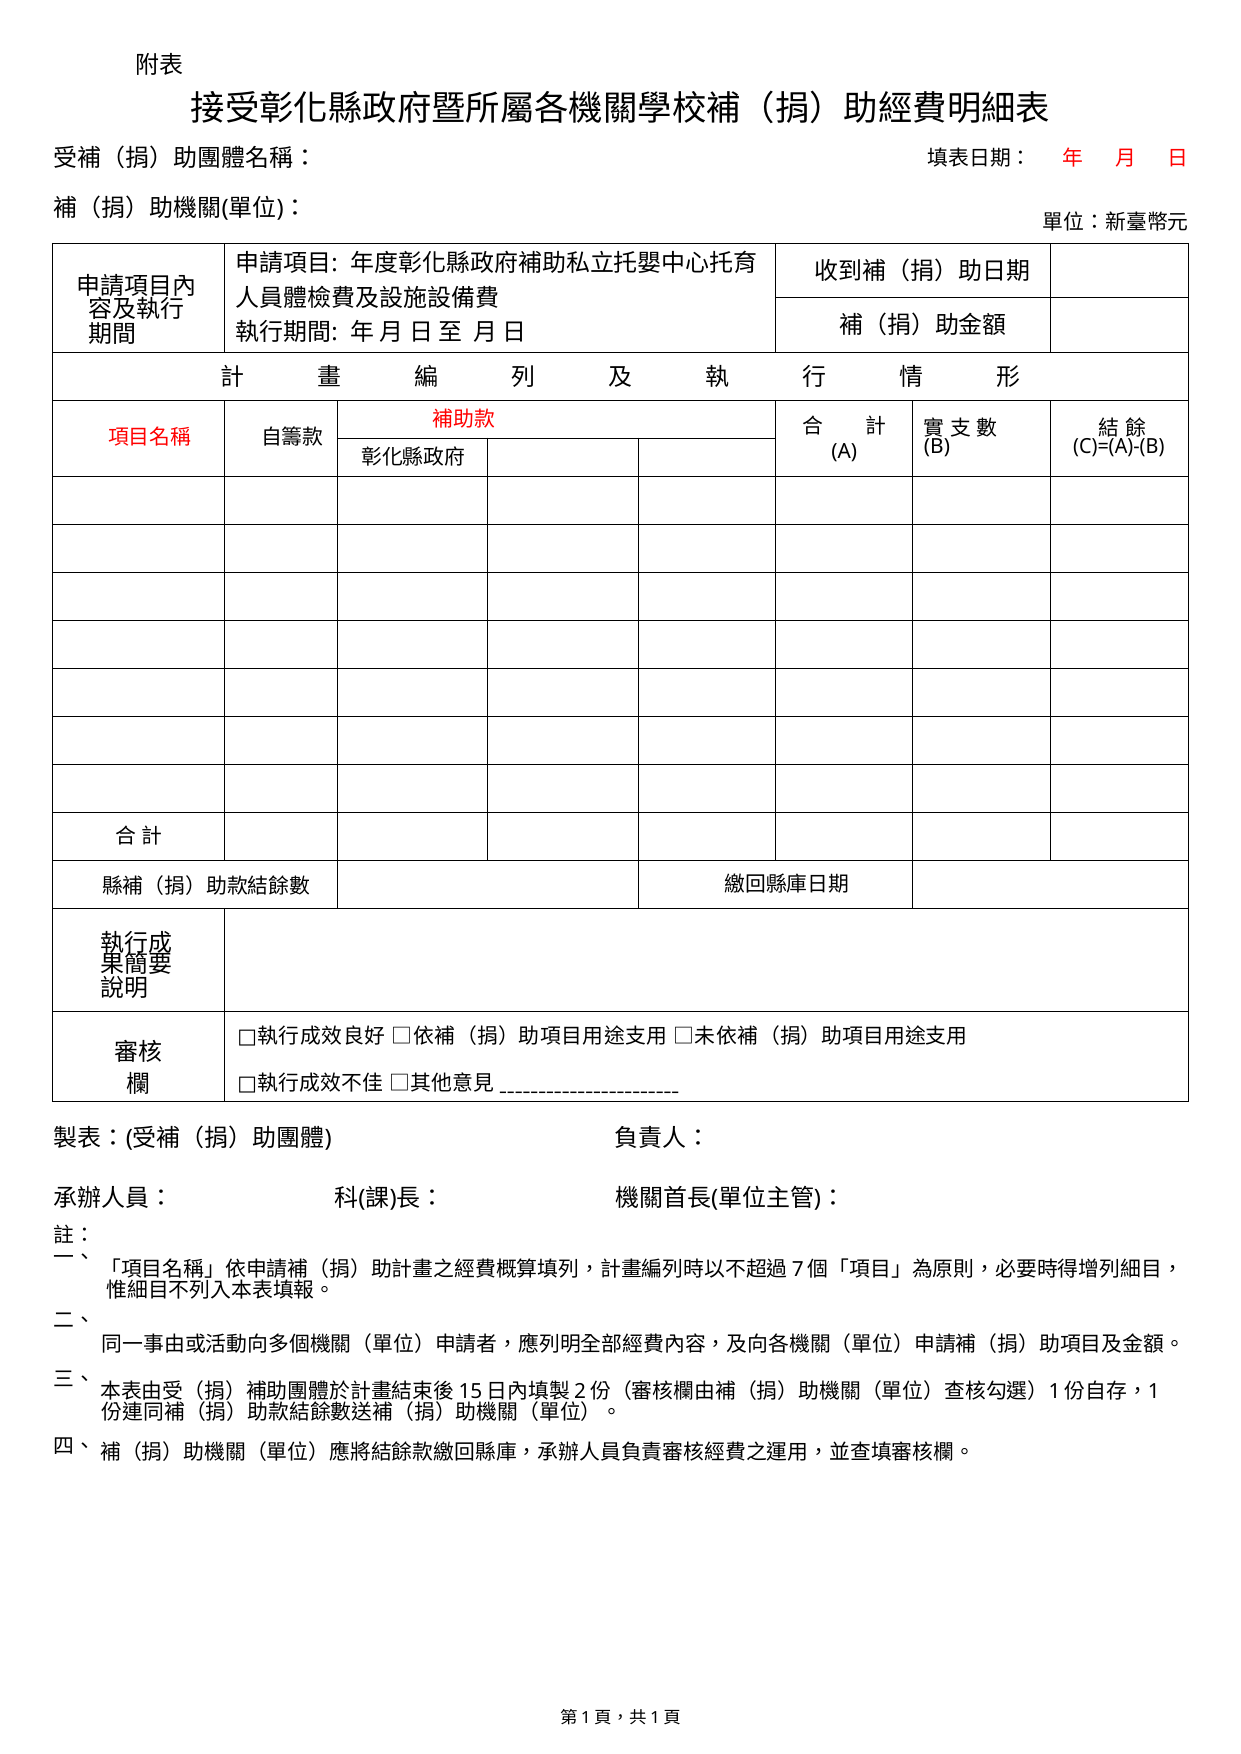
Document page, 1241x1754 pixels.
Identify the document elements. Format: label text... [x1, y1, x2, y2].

table_cell [225, 813, 337, 860]
subtitle 附表 [135, 45, 1201, 80]
table_cell 計 畫 編 列 及 執 行 情 形 [53, 353, 1188, 400]
table_cell [338, 765, 487, 812]
text 接受彰化縣政府暨所屬各機關學校補（捐）助經費明細表 [188, 81, 1052, 130]
table_cell [338, 477, 487, 523]
table_cell [225, 909, 1188, 1011]
table_cell [776, 813, 912, 860]
table_cell 合 計 [53, 813, 224, 860]
table_cell [1051, 669, 1188, 716]
table_cell [1051, 717, 1188, 764]
table_cell [776, 717, 912, 764]
table_cell □執行成效良好 □依補（捐）助項目用途支用 □未依補（捐）助項目用途支用 □執行成效不佳 □其他意見ˍˍˍˍˍˍˍˍˍˍˍˍˍˍˍˍˍˍˍˍˍˍˍ [225, 1012, 1188, 1101]
table_cell [225, 669, 337, 716]
table_cell [488, 717, 638, 764]
table_cell 合 計 (A) [776, 401, 912, 476]
table_cell [1051, 525, 1188, 572]
table_cell [776, 621, 912, 668]
table_cell [338, 861, 638, 908]
table_cell [53, 477, 224, 523]
table_cell [639, 573, 775, 620]
table_cell [53, 573, 224, 620]
table_header 申請項目內容及執行期間 [53, 244, 224, 352]
text 第1頁，共1頁 [188, 1706, 1052, 1729]
table_cell [913, 477, 1050, 523]
table_cell [639, 477, 775, 523]
table_cell [53, 669, 224, 716]
text 三、 本表由受（捐）補助團體於計畫結束後15日內填製2份（審核欄由補（捐）助機關（單位）查核勾選）1份自存，1份連同補（捐）助款結餘數送補（捐）助機關（單位）。 [54, 1374, 1179, 1425]
table_cell [913, 525, 1050, 572]
table_cell [1051, 298, 1188, 352]
table_cell [225, 573, 337, 620]
table_cell [776, 477, 912, 523]
table_cell 彰化縣政府 [338, 439, 487, 476]
text 一、 「項目名稱」依申請補（捐）助計畫之經費概算填列，計畫編列時以不超過7個「項目」為原則，必要時得增列細目， 惟細目不列入本表填報。 [54, 1253, 1179, 1304]
table_cell [639, 621, 775, 668]
table_cell [913, 765, 1050, 812]
text 單位：新臺幣元 [1043, 206, 1201, 236]
table_cell [338, 717, 487, 764]
table_cell 補（捐）助金額 [776, 298, 1050, 352]
table_cell [338, 813, 487, 860]
table_cell [53, 525, 224, 572]
table_cell [776, 669, 912, 716]
text 同一事由或活動向多個機關（單位）申請者，應列明全部經費內容，及向各機關（單位）申請補（捐）助項目及金額。 [101, 1332, 1201, 1356]
table_cell [913, 621, 1050, 668]
table_cell 結 餘(C)=(A)-(B) [1051, 401, 1188, 476]
table_cell [639, 717, 775, 764]
table_cell [913, 861, 1188, 908]
table_cell [639, 525, 775, 572]
table_cell [225, 765, 337, 812]
table_cell [225, 525, 337, 572]
table_cell [913, 717, 1050, 764]
table_cell [488, 525, 638, 572]
text 受補（捐）助團體名稱： 填表日期： 年 月 日 [54, 139, 1201, 173]
table_cell [639, 669, 775, 716]
table_cell [225, 717, 337, 764]
table_cell [53, 765, 224, 812]
table_cell [913, 573, 1050, 620]
table_cell [1051, 573, 1188, 620]
table_cell [338, 525, 487, 572]
table_cell 縣補（捐）助款結餘數 [53, 861, 337, 908]
table_cell [488, 669, 638, 716]
table_cell [776, 765, 912, 812]
table_header [1051, 244, 1188, 297]
table_cell 實 支 數(B) [913, 401, 1050, 476]
text 四、 補（捐）助機關（單位）應將結餘款繳回縣庫，承辦人員負責審核經費之運用，並查填審核欄。 [54, 1429, 1201, 1465]
text 註： [54, 1221, 1201, 1248]
table_cell 自籌款 [225, 401, 337, 476]
table_cell 審核欄 [53, 1012, 224, 1101]
table_cell [639, 765, 775, 812]
table_cell 項目名稱 [53, 401, 224, 476]
table_cell [488, 573, 638, 620]
table_cell [53, 621, 224, 668]
subtitle 製表：(受補（捐）助團體) 負責人： [54, 1119, 1201, 1153]
table_cell 執行成果簡要說明 [53, 909, 224, 1011]
table_cell [1051, 765, 1188, 812]
table_cell [338, 621, 487, 668]
table_cell [338, 573, 487, 620]
table_cell [913, 813, 1050, 860]
table_header 申請項目: 年度彰化縣政府補助私立托嬰中心托育人員體檢費及設施設備費 執行期間: 年 月 日 至 月 日 [225, 244, 775, 352]
table_cell [1051, 477, 1188, 523]
table_cell [776, 573, 912, 620]
table_cell [338, 669, 487, 716]
table_cell [488, 765, 638, 812]
table_cell [639, 813, 775, 860]
table_cell [913, 669, 1050, 716]
subtitle 補（捐）助機關(單位)： [54, 189, 326, 223]
table_cell 補助款 [338, 401, 775, 438]
table_cell [225, 477, 337, 523]
table_cell [488, 813, 638, 860]
table_cell [488, 477, 638, 523]
table_header 收到補（捐）助日期 [776, 244, 1050, 297]
table_cell [776, 525, 912, 572]
table_cell [53, 717, 224, 764]
table_cell [1051, 621, 1188, 668]
table_cell [1051, 813, 1188, 860]
table_cell [225, 621, 337, 668]
table_cell [639, 439, 775, 476]
table_cell [488, 439, 638, 476]
table_cell [488, 621, 638, 668]
text 承辦人員： 科(課)長： 機關首長(單位主管)： [54, 1178, 1201, 1213]
table_cell 繳回縣庫日期 [639, 861, 912, 908]
text 二、 [54, 1308, 1201, 1332]
